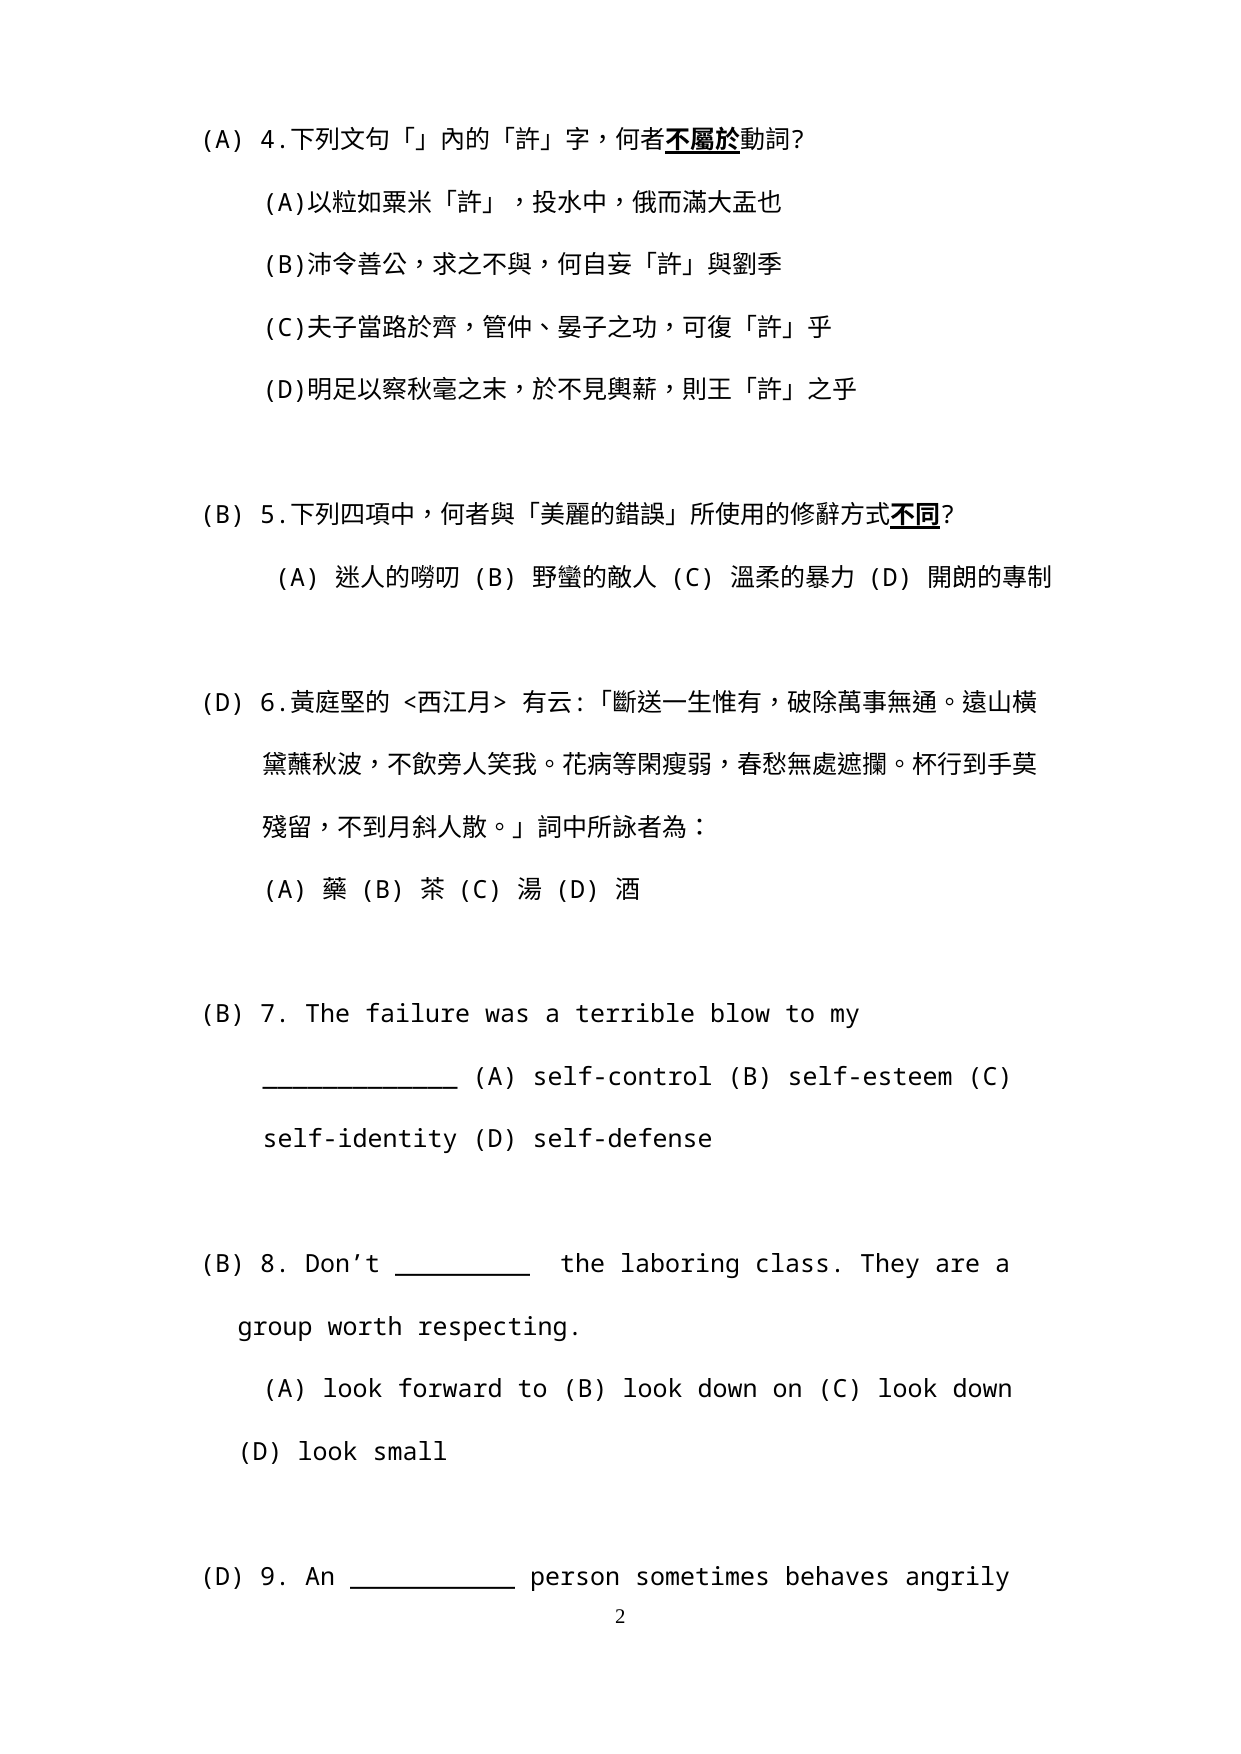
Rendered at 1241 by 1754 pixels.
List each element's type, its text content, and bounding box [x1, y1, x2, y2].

text (B) 5.下列四項中，何者與「美麗的錯誤」所使用的修辭方式不同? [187, 471, 1053, 534]
text (B) 8. Don’t _________ the laboring class. They are a group worth respecting. [200, 1221, 1053, 1346]
text (A) 4.下列文句「」內的「許」字，何者不屬於動詞? [187, 96, 1053, 159]
text (D) 6.黃庭堅的 <西江月> 有云:「斷送一生惟有，破除萬事無通。遠山橫黛蘸秋波，不飲旁人笑我。花病等閑瘦弱，春愁無處遮攔。杯行到手莫殘留，不到月斜人散。」詞中所詠者為： [200, 659, 1053, 846]
text (A) 藥 (B) 茶 (C) 湯 (D) 酒 [187, 846, 1053, 909]
text (B)沛令善公，求之不與，何自妄「許」與劉季 [237, 221, 1053, 284]
text (D) 9. An ___________ person sometimes behaves angrily [200, 1534, 1053, 1596]
text (A)以粒如粟米「許」，投水中，俄而滿大盂也 [237, 159, 1053, 221]
text (C)夫子當路於齊，管仲、晏子之功，可復「許」乎 [187, 284, 1053, 346]
text (D)明足以察秋毫之末，於不見輿薪，則王「許」之乎 [187, 346, 1053, 409]
text (A) 迷人的嘮叨 (B) 野蠻的敵人 (C) 溫柔的暴力 (D) 開朗的專制 [187, 534, 1053, 596]
text (B) 7. The failure was a terrible blow to my _____________ (A) self-control (B) self-esteem (C) self-identity (D) self-defense [200, 971, 1053, 1159]
text (A) look forward to (B) look down on (C) look down (D) look small [237, 1346, 1053, 1471]
